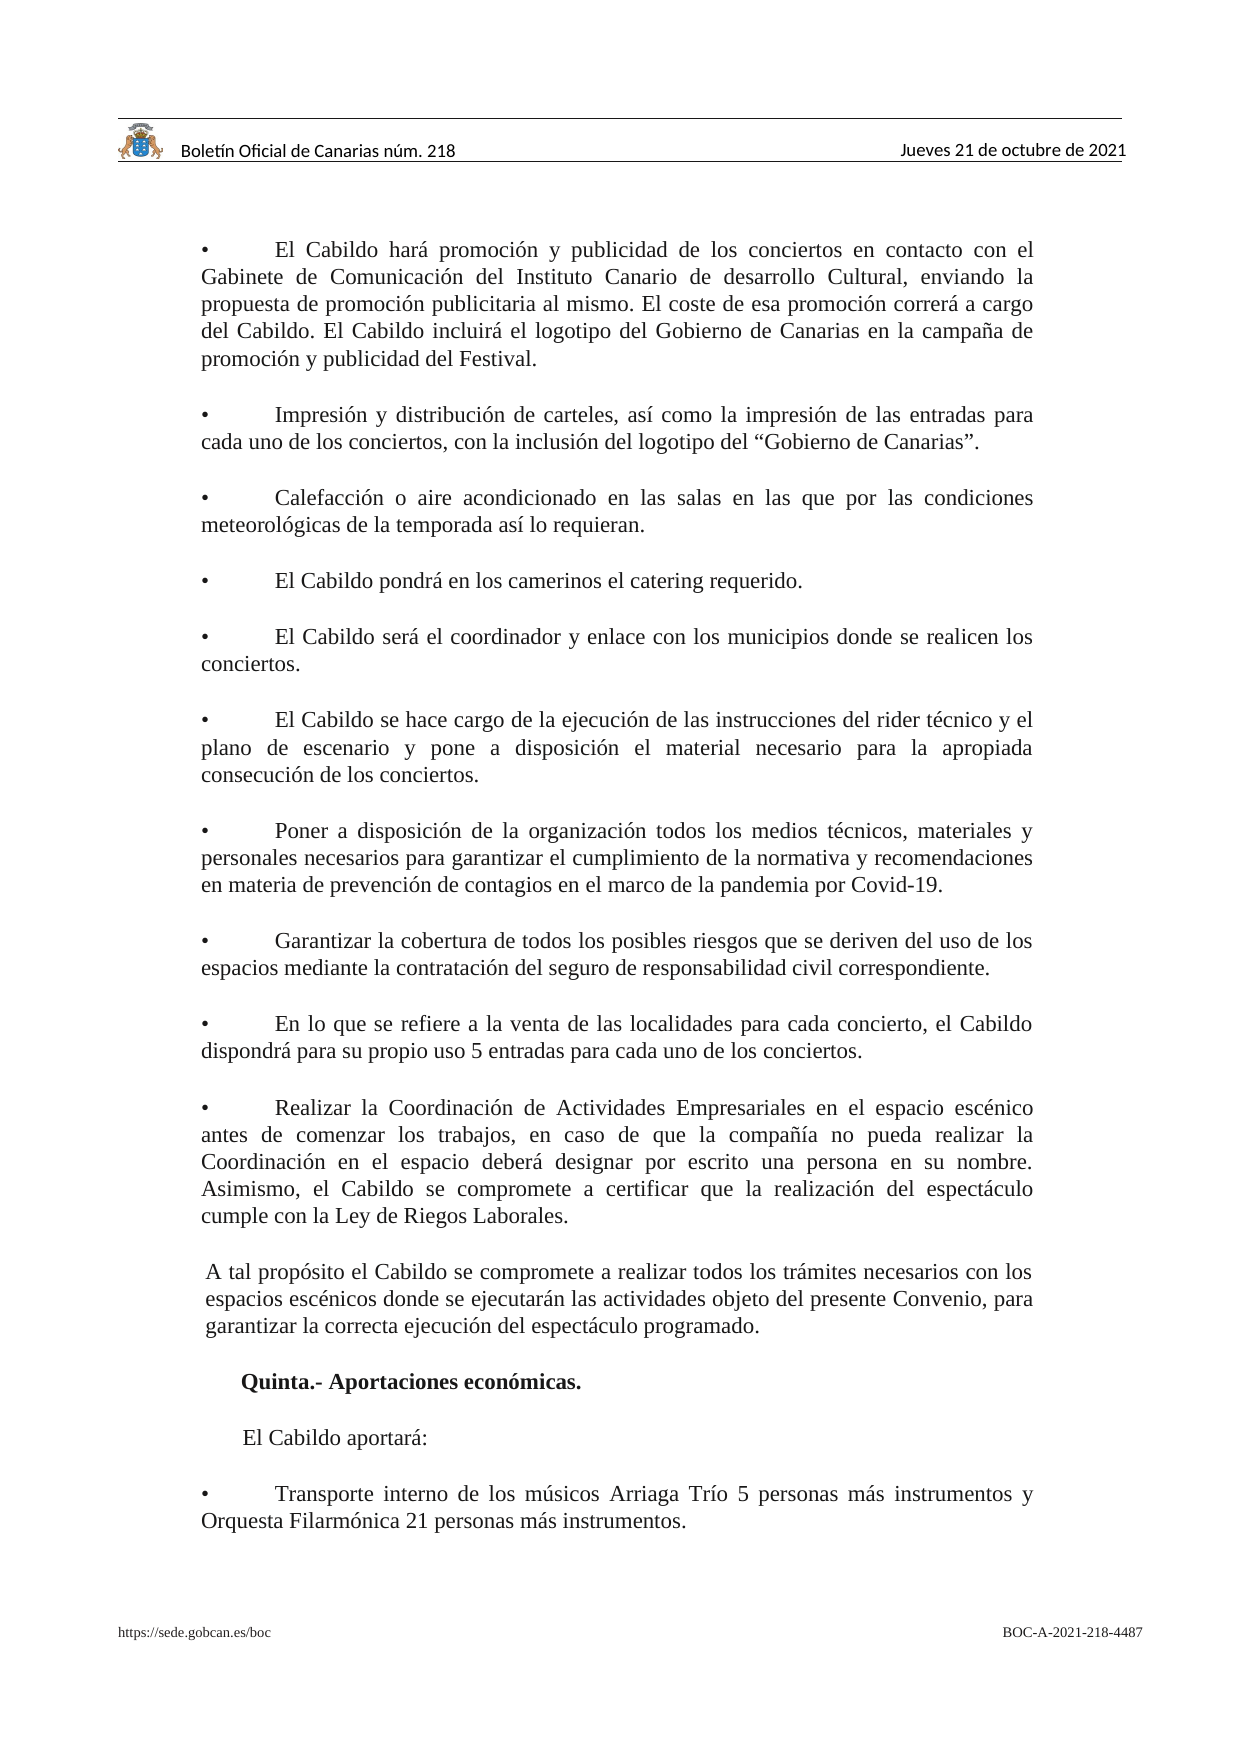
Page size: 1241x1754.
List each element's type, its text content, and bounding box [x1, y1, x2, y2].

list Transporte interno de los músicos Arriaga Trío 5 personas más instrumentos y Orquesta Filarmónica 21 personas más instrumentos. [201, 1480, 1034, 1533]
list El Cabildo hará promoción y publicidad de los conciertos en contacto con el Gabinete de Comunicación del Instituto Canario de desarrollo Cultural, enviando la propuesta de promoción publicitaria al mismo. El coste de esa promoción correrá a cargo del Cabildo. El Cabildo incluirá el logotipo del Gobierno de Canarias en la campaña de promoción y publicidad del Festival. [201, 236, 1034, 371]
list Calefacción o aire acondicionado en las salas en las que por las condiciones meteorológicas de la temporada así lo requieran. [201, 484, 1034, 537]
list El Cabildo se hace cargo de la ejecución de las instrucciones del rider técnico y el plano de escenario y pone a disposición el material necesario para la apropiada consecución de los conciertos. [201, 707, 1034, 787]
list En lo que se refiere a la venta de las localidades para cada concierto, el Cabildo dispondrá para su propio uso 5 entradas para cada uno de los conciertos. [201, 1010, 1034, 1064]
text A tal propósito el Cabildo se compromete a realizar todos los trámites necesarios con los espacios escénicos donde se ejecutarán las actividades objeto del presente Convenio, para garantizar la correcta ejecución del espectáculo programado. [205, 1258, 1034, 1339]
list Garantizar la cobertura de todos los posibles riesgos que se deriven del uso de los espacios mediante la contratación del seguro de responsabilidad civil correspondiente. [201, 927, 1034, 981]
text Quinta.- Aportaciones económicas. [241, 1368, 1034, 1395]
list El Cabildo será el coordinador y enlace con los municipios donde se realicen los conciertos. [201, 623, 1034, 677]
list Realizar la Coordinación de Actividades Empresariales en el espacio escénico antes de comenzar los trabajos, en caso de que la compañía no pueda realizar la Coordinación en el espacio deberá designar por escrito una persona en su nombre. Asimismo, el Cabildo se compromete a certificar que la realización del espectáculo cumple con la Ley de Riegos Laborales. [201, 1094, 1034, 1228]
list El Cabildo pondrá en los camerinos el catering requerido. [201, 567, 1034, 593]
list Poner a disposición de la organización todos los medios técnicos, materiales y personales necesarios para garantizar el cumplimiento de la normativa y recomendaciones en materia de prevención de contagios en el marco de la pandemia por Covid-19. [201, 817, 1034, 897]
list Impresión y distribución de carteles, así como la impresión de las entradas para cada uno de los conciertos, con la inclusión del logotipo del “Gobierno de Canarias”. [201, 401, 1034, 454]
text El Cabildo aportará: [242, 1424, 1034, 1450]
